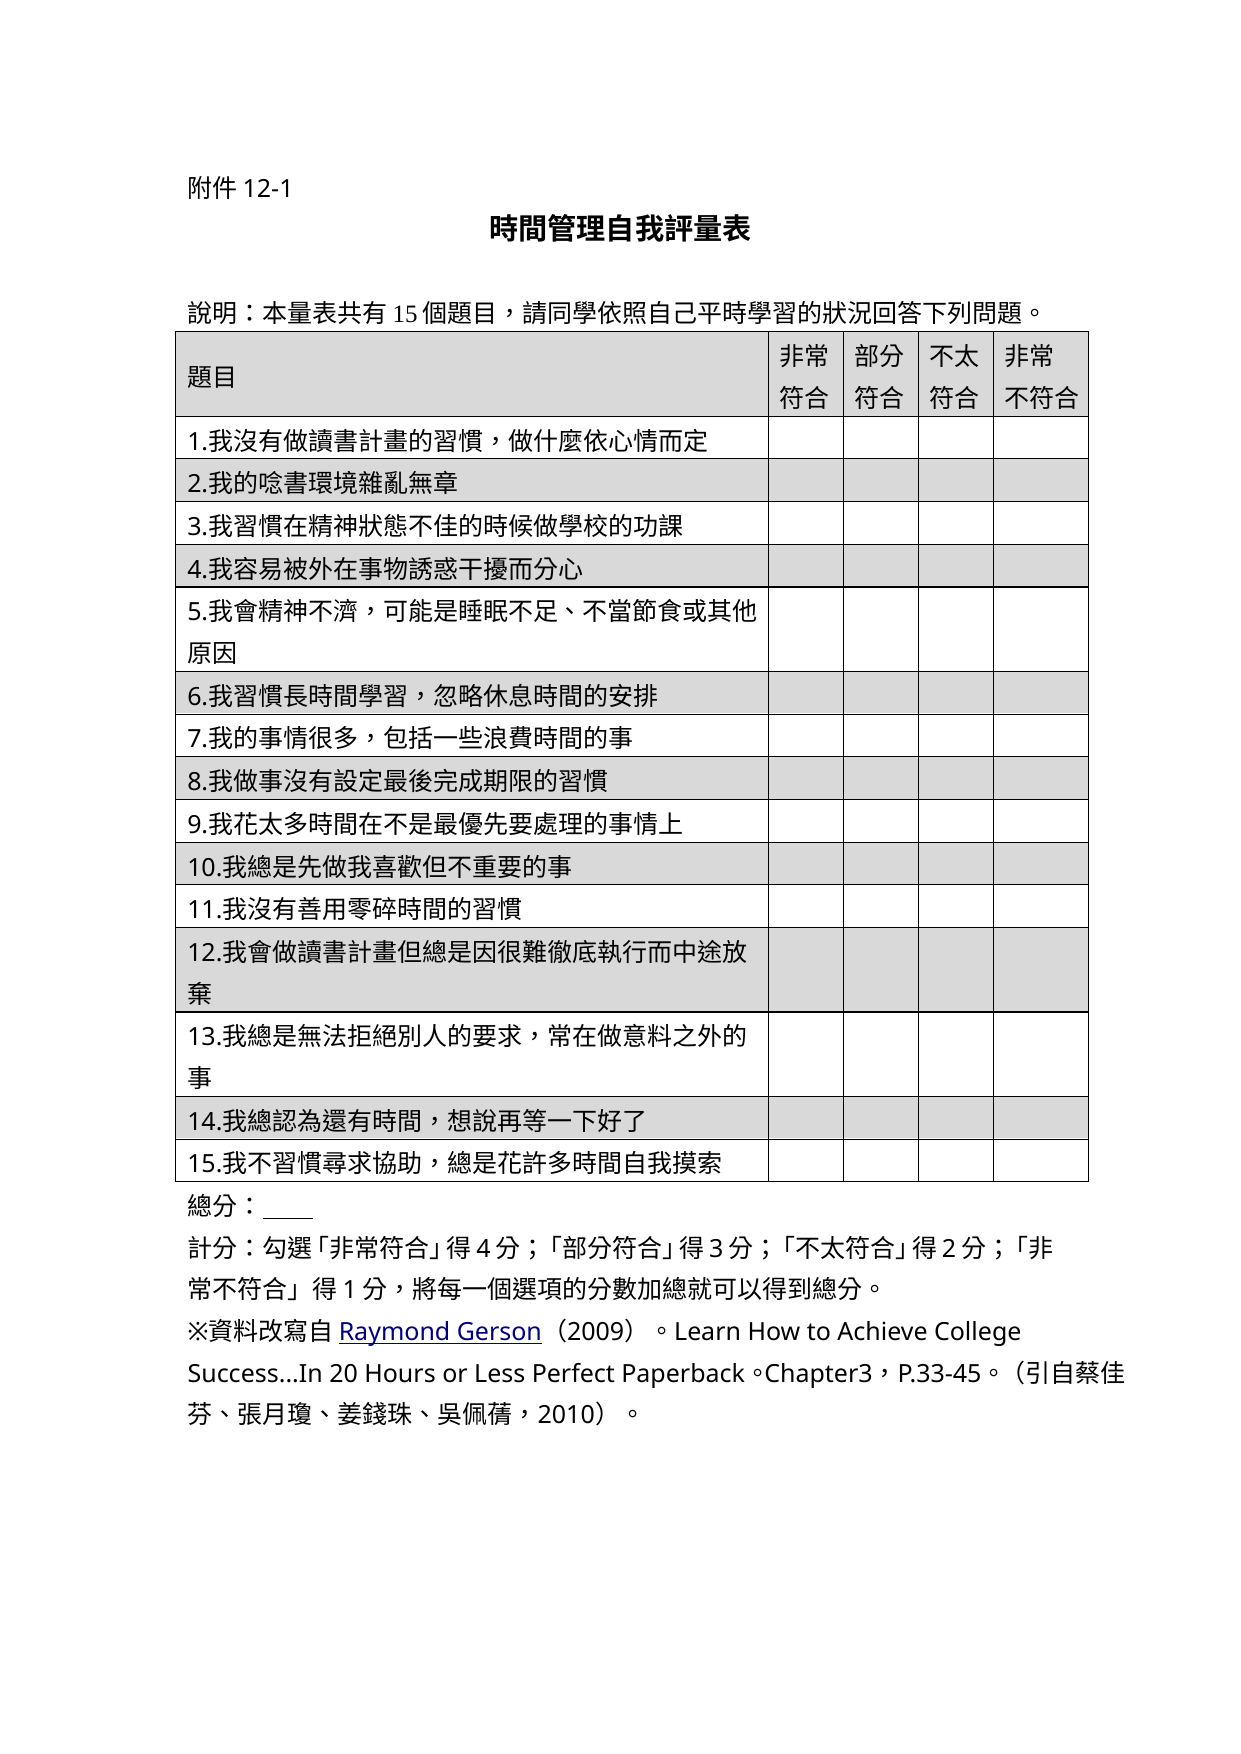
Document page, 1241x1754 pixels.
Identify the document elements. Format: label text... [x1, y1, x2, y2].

table_cell [769, 672, 843, 713]
table_cell [844, 588, 918, 671]
table_cell [844, 459, 918, 501]
table_cell [769, 1013, 843, 1096]
text 計分：勾選「非常符合」得4分；「部分符合」得3分；「不太符合」得2分；「非常不符合」得1分，將每一個選項的分數加總就可以得到總分。 [187, 1224, 1053, 1307]
table_cell [994, 843, 1088, 884]
table_cell 3.我習慣在精神狀態不佳的時候做學校的功課 [176, 502, 768, 544]
table_cell [844, 1140, 918, 1181]
table_cell [769, 1140, 843, 1181]
table_cell [919, 1013, 993, 1096]
table_cell 8.我做事沒有設定最後完成期限的習慣 [176, 757, 768, 799]
table_cell [994, 1097, 1088, 1138]
table_cell [919, 1140, 993, 1181]
table_cell [994, 672, 1088, 713]
table_header 不太符合 [919, 332, 993, 416]
table_cell 1.我沒有做讀書計畫的習慣，做什麼依心情而定 [176, 417, 768, 458]
table_cell [919, 885, 993, 927]
table_cell [919, 757, 993, 799]
table_cell 4.我容易被外在事物誘惑干擾而分心 [176, 545, 768, 586]
table_cell [919, 928, 993, 1011]
table_cell [994, 459, 1088, 501]
table_cell [919, 588, 993, 671]
table_cell [994, 1140, 1088, 1181]
table_cell [844, 885, 918, 927]
table_cell [769, 459, 843, 501]
table_cell [994, 417, 1088, 458]
table_cell [769, 502, 843, 544]
table_cell [994, 502, 1088, 544]
table_cell 5.我會精神不濟，可能是睡眠不足、不當節食或其他原因 [176, 588, 768, 671]
table_cell [994, 588, 1088, 671]
table_cell [919, 715, 993, 756]
table_cell [919, 672, 993, 713]
table_cell [994, 885, 1088, 927]
table_cell [844, 715, 918, 756]
table_header 非常 不符合 [994, 332, 1088, 416]
table_cell [769, 545, 843, 586]
table_cell [994, 757, 1088, 799]
table_cell 13.我總是無法拒絕別人的要求，常在做意料之外的事 [176, 1013, 768, 1096]
table_cell [844, 417, 918, 458]
table_cell [844, 757, 918, 799]
table_cell 2.我的唸書環境雜亂無章 [176, 459, 768, 501]
table_header 題目 [176, 332, 768, 416]
table_cell 6.我習慣長時間學習，忽略休息時間的安排 [176, 672, 768, 713]
table_cell [919, 545, 993, 586]
table_cell [844, 928, 918, 1011]
table_cell [844, 545, 918, 586]
table_cell 11.我沒有善用零碎時間的習慣 [176, 885, 768, 927]
text 總分： [187, 1182, 1053, 1224]
table_cell [769, 885, 843, 927]
text 說明：本量表共有15個題目，請同學依照自己平時學習的狀況回答下列問題。 [187, 289, 1053, 331]
table_cell [844, 1097, 918, 1138]
table_cell [919, 843, 993, 884]
table_cell [769, 588, 843, 671]
table_cell [994, 715, 1088, 756]
table_cell [919, 459, 993, 501]
table_cell [919, 800, 993, 842]
table_cell 15.我不習慣尋求協助，總是花許多時間自我摸索 [176, 1140, 768, 1181]
table_cell 7.我的事情很多，包括一些浪費時間的事 [176, 715, 768, 756]
table_cell [769, 757, 843, 799]
table_cell [769, 1097, 843, 1138]
text ※資料改寫自Raymond Gerson（2009）。Learn How to Achieve College Success...In 20 Hours or Less Perfect Paperback。Chapter3，P.33-45。（引自蔡佳芬、張月瓊、姜錢珠、吳佩蒨，2010）。 [187, 1307, 1125, 1432]
table_cell [844, 502, 918, 544]
table_header 部分符合 [844, 332, 918, 416]
table_cell [769, 800, 843, 842]
table_cell [919, 502, 993, 544]
table_cell [844, 843, 918, 884]
table_header 非常符合 [769, 332, 843, 416]
table_cell [844, 800, 918, 842]
table_cell [919, 1097, 993, 1138]
table_cell [769, 928, 843, 1011]
table_cell [994, 1013, 1088, 1096]
table_cell [994, 928, 1088, 1011]
table_cell 9.我花太多時間在不是最優先要處理的事情上 [176, 800, 768, 842]
table_cell [769, 843, 843, 884]
table_cell 14.我總認為還有時間，想說再等一下好了 [176, 1097, 768, 1138]
table_cell 10.我總是先做我喜歡但不重要的事 [176, 843, 768, 884]
table_cell [844, 672, 918, 713]
table_cell [844, 1013, 918, 1096]
table_cell [769, 417, 843, 458]
table_cell [994, 800, 1088, 842]
text 時間管理自我評量表 [187, 206, 1053, 248]
table_cell [919, 417, 993, 458]
table_cell [769, 715, 843, 756]
table_cell [994, 545, 1088, 586]
text 附件12-1 [187, 164, 1053, 206]
table_cell 12.我會做讀書計畫但總是因很難徹底執行而中途放棄 [176, 928, 768, 1011]
